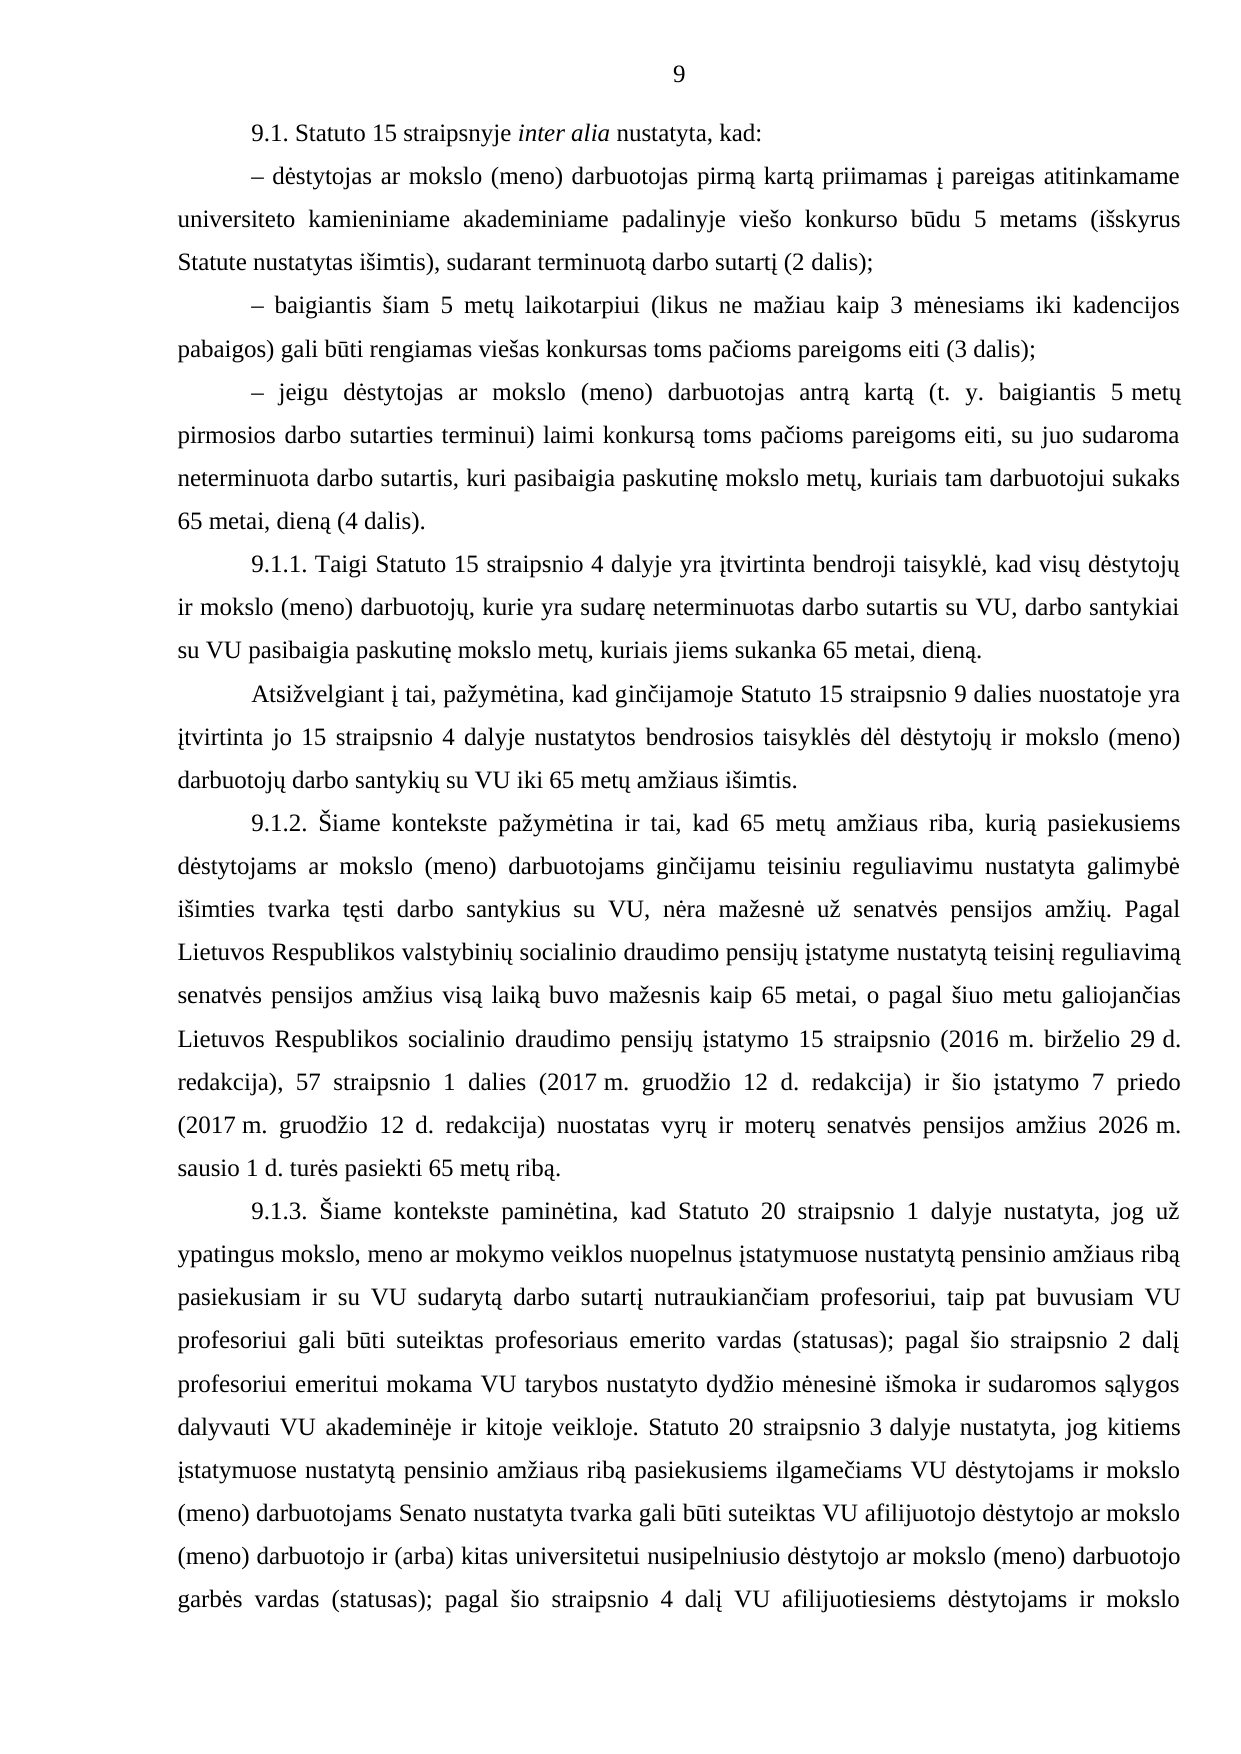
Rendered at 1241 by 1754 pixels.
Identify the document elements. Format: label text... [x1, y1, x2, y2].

text – baigiantis šiam 5 metų laikotarpiui (likus ne mažiau kaip 3 mėnesiams iki kadencijos pabaigos) gali būti rengiamas viešas konkursas toms pačioms pareigoms eiti (3 dalis); [177, 291, 1181, 362]
text 9.1.1. Taigi Statuto 15 straipsnio 4 dalyje yra įtvirtinta bendroji taisyklė, kad visų dėstytojų ir mokslo (meno) darbuotojų, kurie yra sudarę neterminuotas darbo sutartis su VU, darbo santykiai su VU pasibaigia paskutinę mokslo metų, kuriais jiems sukanka 65 metai, dieną. [177, 549, 1181, 664]
text 9.1.2. Šiame kontekste pažymėtina ir tai, kad 65 metų amžiaus riba, kurią pasiekusiems dėstytojams ar mokslo (meno) darbuotojams ginčijamu teisiniu reguliavimu nustatyta galimybė išimties tvarka tęsti darbo santykius su VU, nėra mažesnė už senatvės pensijos amžių. Pagal Lietuvos Respublikos valstybinių socialinio draudimo pensijų įstatyme nustatytą teisinį reguliavimą senatvės pensijos amžius visą laiką buvo mažesnis kaip 65 metai, o pagal šiuo metu galiojančias Lietuvos Respublikos socialinio draudimo pensijų įstatymo 15 straipsnio (2016 m. birželio 29 d. redakcija), 57 straipsnio 1 dalies (2017 m. gruodžio 12 d. redakcija) ir šio įstatymo 7 priedo (2017 m. gruodžio 12 d. redakcija) nuostatas vyrų ir moterų senatvės pensijos amžius 2026 m. sausio 1 d. turės pasiekti 65 metų ribą. [177, 808, 1181, 1182]
text Atsižvelgiant į tai, pažymėtina, kad ginčijamoje Statuto 15 straipsnio 9 dalies nuostatoje yra įtvirtinta jo 15 straipsnio 4 dalyje nustatytos bendrosios taisyklės dėl dėstytojų ir mokslo (meno) darbuotojų darbo santykių su VU iki 65 metų amžiaus išimtis. [177, 679, 1181, 794]
text – dėstytojas ar mokslo (meno) darbuotojas pirmą kartą priimamas į pareigas atitinkamame universiteto kamieniniame akademiniame padalinyje viešo konkurso būdu 5 metams (išskyrus Statute nustatytas išimtis), sudarant terminuotą darbo sutartį (2 dalis); [177, 161, 1181, 276]
text 9.1.3. Šiame kontekste paminėtina, kad Statuto 20 straipsnio 1 dalyje nustatyta, jog už ypatingus mokslo, meno ar mokymo veiklos nuopelnus įstatymuose nustatytą pensinio amžiaus ribą pasiekusiam ir su VU sudarytą darbo sutartį nutraukiančiam profesoriui, taip pat buvusiam VU profesoriui gali būti suteiktas profesoriaus emerito vardas (statusas); pagal šio straipsnio 2 dalį profesoriui emeritui mokama VU tarybos nustatyto dydžio mėnesinė išmoka ir sudaromos sąlygos dalyvauti VU akademinėje ir kitoje veikloje. Statuto 20 straipsnio 3 dalyje nustatyta, jog kitiems įstatymuose nustatytą pensinio amžiaus ribą pasiekusiems ilgamečiams VU dėstytojams ir mokslo (meno) darbuotojams Senato nustatyta tvarka gali būti suteiktas VU afilijuotojo dėstytojo ar mokslo (meno) darbuotojo ir (arba) kitas universitetui nusipelniusio dėstytojo ar mokslo (meno) darbuotojo garbės vardas (statusas); pagal šio straipsnio 4 dalį VU afilijuotiesiems dėstytojams ir mokslo [177, 1196, 1181, 1613]
text 9.1. Statuto 15 straipsnyje inter alia nustatyta, kad: [177, 118, 1181, 147]
text – jeigu dėstytojas ar mokslo (meno) darbuotojas antrą kartą (t. y. baigiantis 5 metų pirmosios darbo sutarties terminui) laimi konkursą toms pačioms pareigoms eiti, su juo sudaroma neterminuota darbo sutartis, kuri pasibaigia paskutinę mokslo metų, kuriais tam darbuotojui sukaks 65 metai, dieną (4 dalis). [177, 377, 1181, 535]
